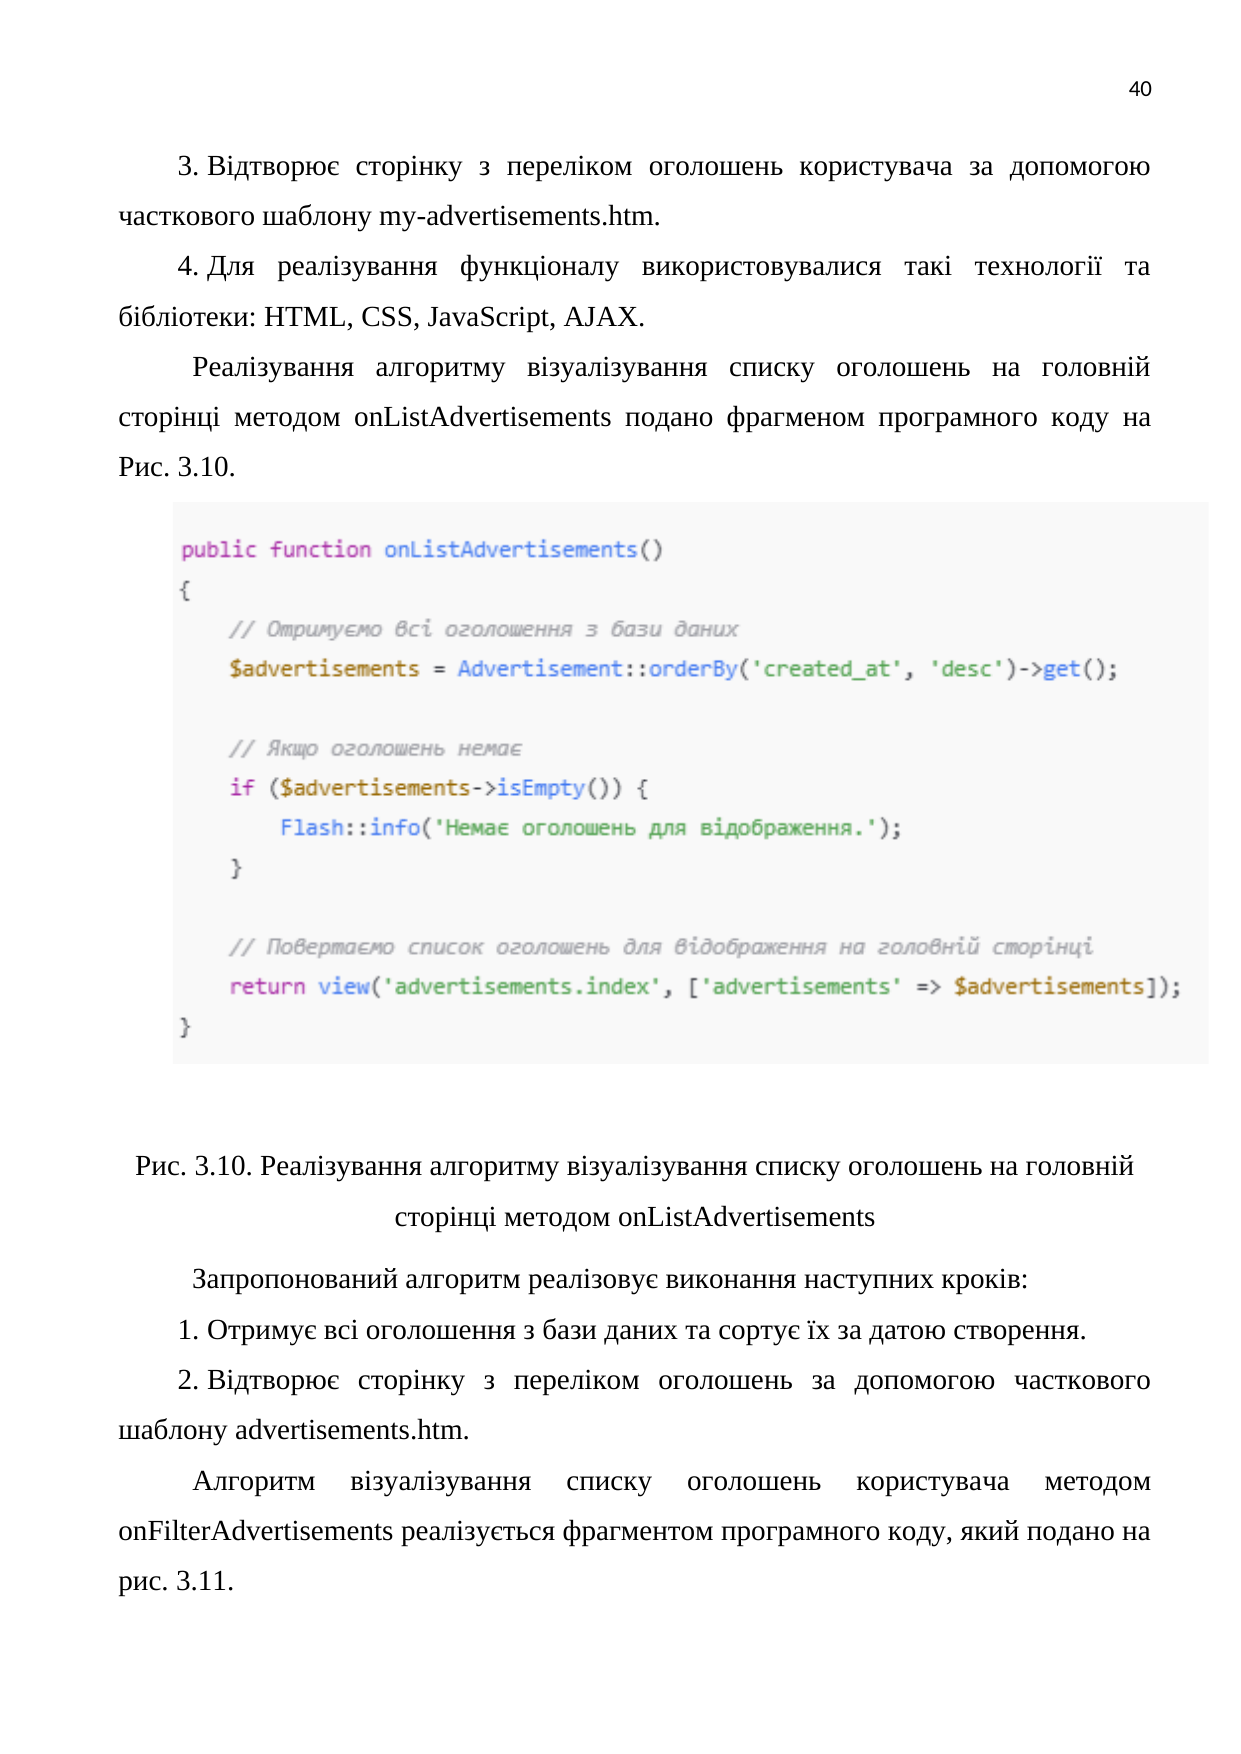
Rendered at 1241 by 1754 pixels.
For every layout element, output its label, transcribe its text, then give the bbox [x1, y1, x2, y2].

list Відтворює сторінку з переліком оголошень за допомогою часткового шаблону advertisements.htm. [118, 1362, 1152, 1446]
text Рис. 3.10. Реалізування алгоритму візуалізування списку оголошень на головній сторінці методом onListAdvertisements [118, 1148, 1152, 1232]
list Відтворює сторінку з переліком оголошень користувача за допомогою часткового шаблону my-advertisements.htm. [118, 148, 1152, 232]
text Запропонований алгоритм реалізовує виконання наступних кроків: [118, 1261, 1152, 1295]
text Реалізування алгоритму візуалізування списку оголошень на головній сторінці методом onListAdvertisements подано фрагменом програмного коду на Рис. 3.10. [118, 349, 1152, 483]
list Отримує всі оголошення з бази даних та сортує їх за датою створення. [118, 1312, 1152, 1345]
text Алгоритм візуалізування списку оголошень користувача методом onFilterAdvertisements реалізується фрагментом програмного коду, який подано на рис. 3.11. [118, 1463, 1152, 1597]
list Для реалізування функціоналу використовувалися такі технології та бібліотеки: HTML, CSS, JavaScript, AJAX. [118, 248, 1152, 332]
picture [172, 502, 1209, 1064]
